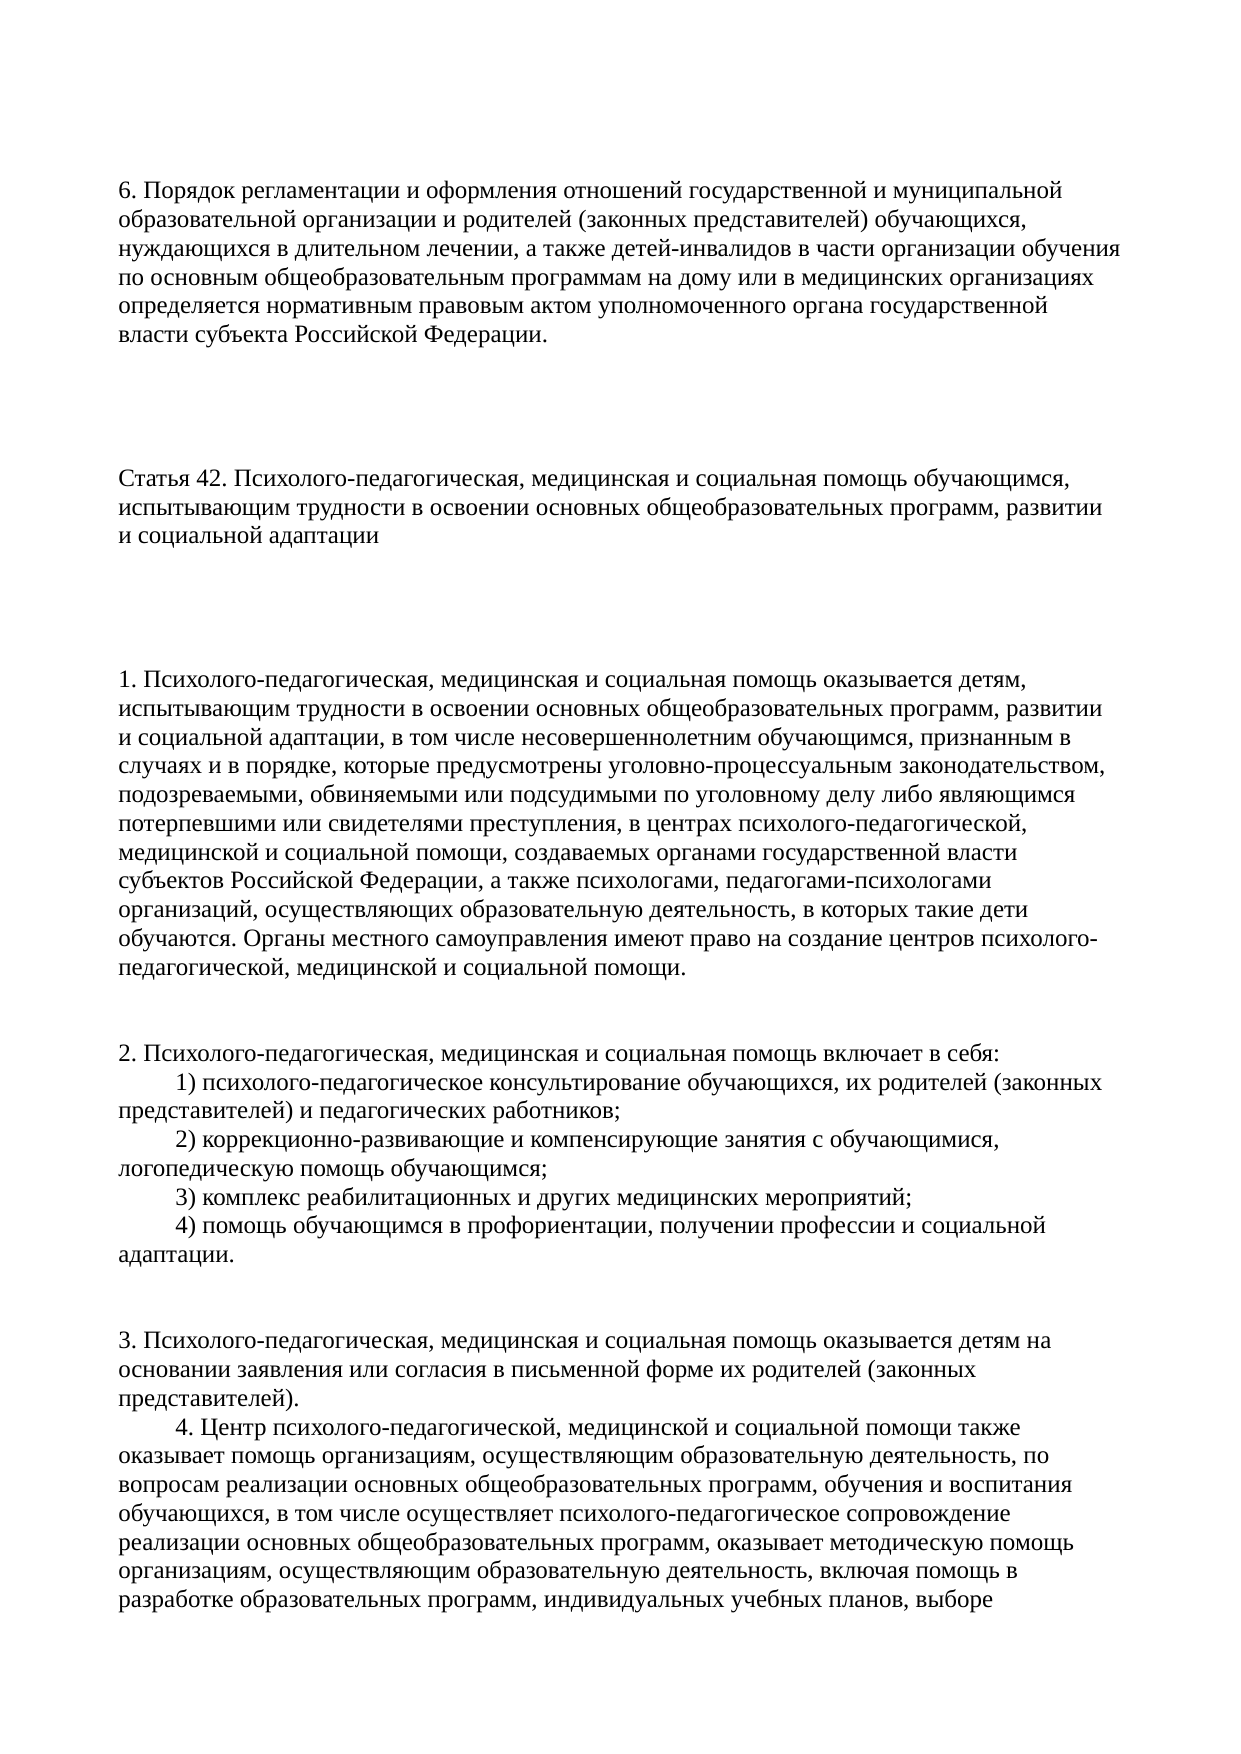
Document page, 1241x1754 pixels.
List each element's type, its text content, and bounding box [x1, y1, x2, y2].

text 1. Психолого-педагогическая, медицинская и социальная помощь оказывается детям, испытывающим трудности в освоении основных общеобразовательных программ, развитии и социальной адаптации, в том числе несовершеннолетним обучающимся, признанным в случаях и в порядке, которые предусмотрены уголовно-процессуальным законодательством, подозреваемыми, обвиняемыми или подсудимыми по уголовному делу либо являющимся потерпевшими или свидетелями преступления, в центрах психолого-педагогической, медицинской и социальной помощи, создаваемых органами государственной власти субъектов Российской Федерации, а также психологами, педагогами-психологами организаций, осуществляющих образовательную деятельность, в которых такие дети обучаются. Органы местного самоуправления имеют право на создание центров психолого-педагогической, медицинской и социальной помощи. [118, 664, 1122, 981]
text Статья 42. Психолого-педагогическая, медицинская и социальная помощь обучающимся, испытывающим трудности в освоении основных общеобразовательных программ, развитии и социальной адаптации [118, 463, 1122, 549]
text 6. Порядок регламентации и оформления отношений государственной и муниципальной образовательной организации и родителей (законных представителей) обучающихся, нуждающихся в длительном лечении, а также детей-инвалидов в части организации обучения по основным общеобразовательным программам на дому или в медицинских организациях определяется нормативным правовым актом уполномоченного органа государственной власти субъекта Российской Федерации. [118, 176, 1122, 348]
text 2. Психолого-педагогическая, медицинская и социальная помощь включает в себя: [118, 1038, 1122, 1067]
text 4) помощь обучающимся в профориентации, получении профессии и социальной адаптации. [118, 1211, 1122, 1268]
text 4. Центр психолого-педагогической, медицинской и социальной помощи также оказывает помощь организациям, осуществляющим образовательную деятельность, по вопросам реализации основных общеобразовательных программ, обучения и воспитания обучающихся, в том числе осуществляет психолого-педагогическое сопровождение реализации основных общеобразовательных программ, оказывает методическую помощь организациям, осуществляющим образовательную деятельность, включая помощь в разработке образовательных программ, индивидуальных учебных планов, выборе [118, 1412, 1122, 1613]
text 1) психолого-педагогическое консультирование обучающихся, их родителей (законных представителей) и педагогических работников; [118, 1067, 1122, 1124]
text 3. Психолого-педагогическая, медицинская и социальная помощь оказывается детям на основании заявления или согласия в письменной форме их родителей (законных представителей). [118, 1326, 1122, 1412]
text 3) комплекс реабилитационных и других медицинских мероприятий; [118, 1182, 1122, 1211]
text 2) коррекционно-развивающие и компенсирующие занятия с обучающимися, логопедическую помощь обучающимся; [118, 1124, 1122, 1182]
